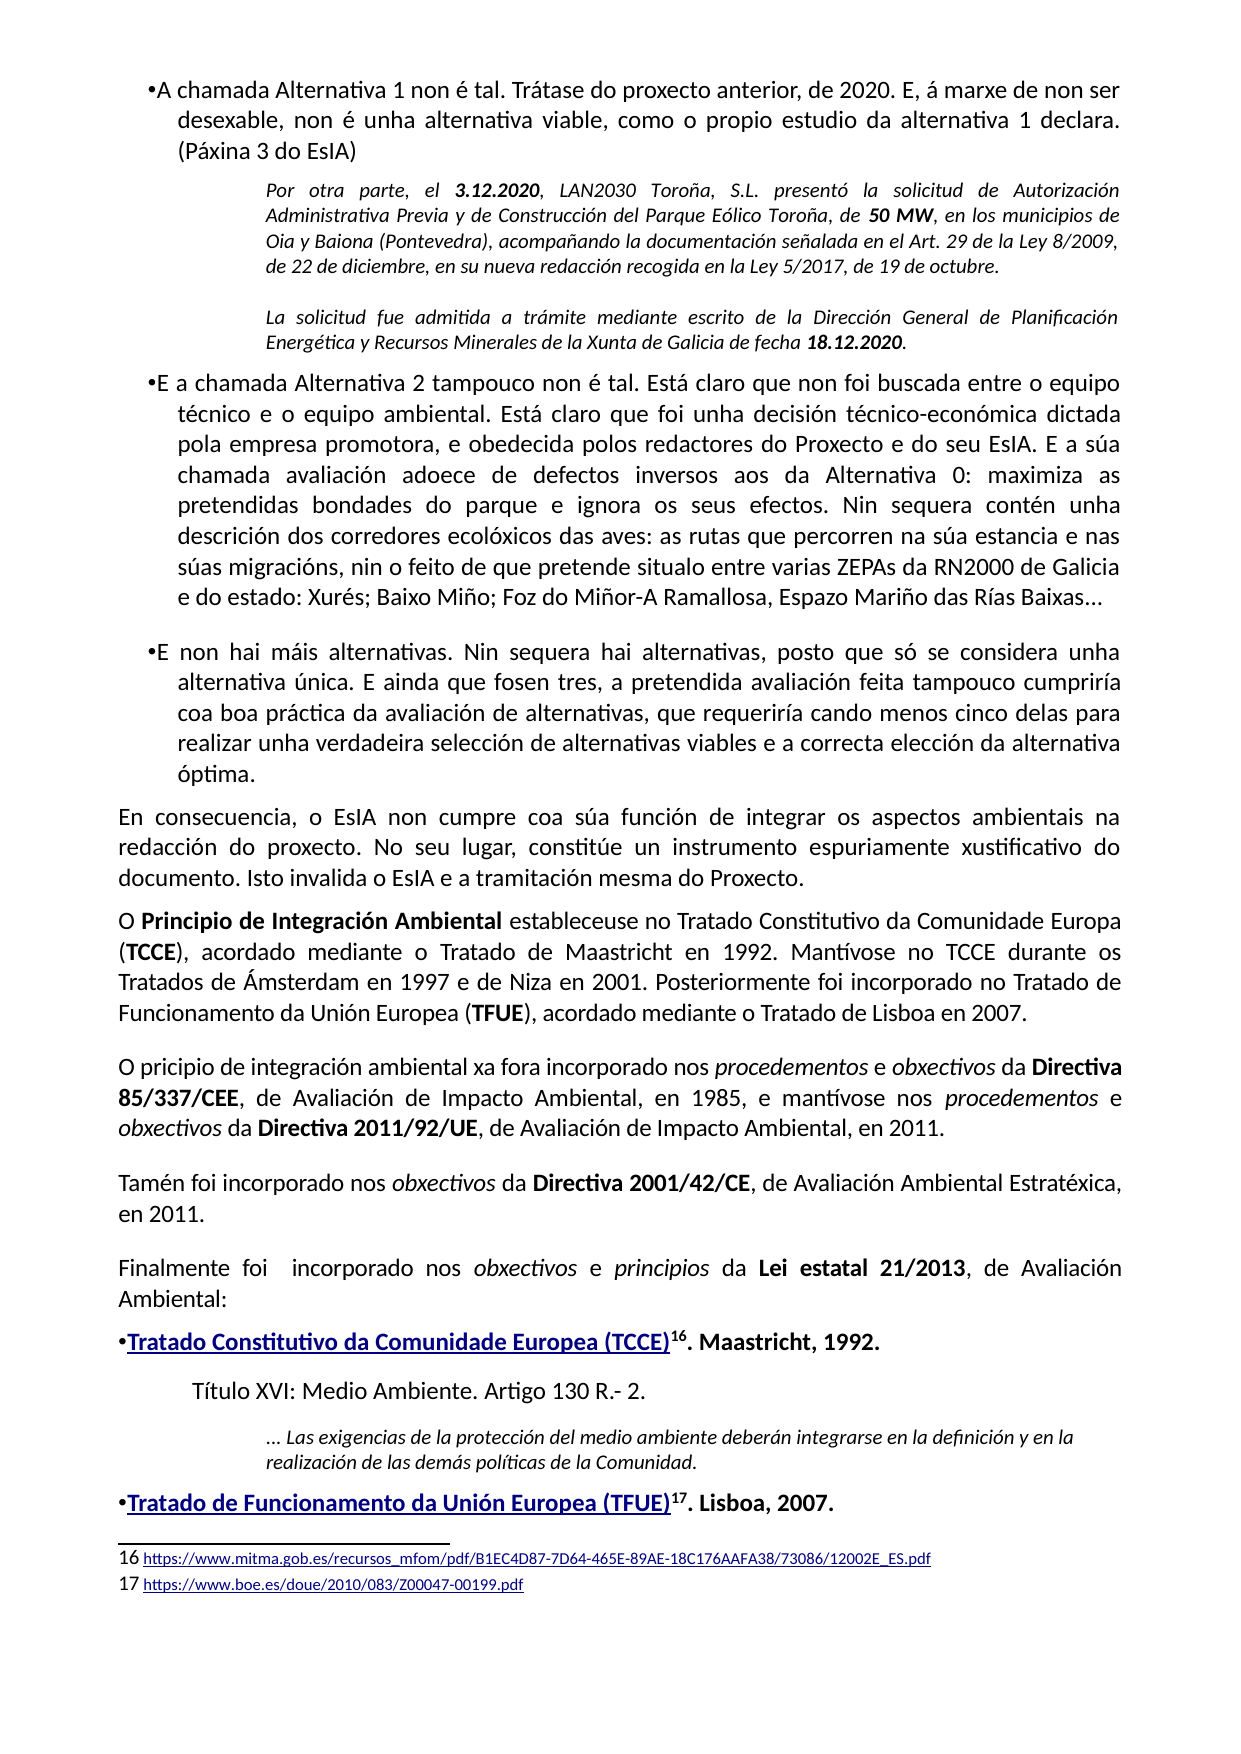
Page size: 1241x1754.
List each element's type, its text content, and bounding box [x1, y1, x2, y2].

list La solicitud fue admitida a trámite mediante escrito de la Dirección General de Planificación Energética y Recursos Minerales de la Xunta de Galicia de fecha 18.12.2020. [266, 304, 1122, 355]
text ... Las exigencias de la protección del medio ambiente deberán integrarse en la definición y en la realización de las demás políticas de la Comunidad. [266, 1424, 1122, 1475]
list Tratado Constitutivo da Comunidade Europea (TCCE). Maastricht, 1992. [118, 1326, 1122, 1357]
list E a chamada Alternativa 2 tampouco non é tal. Está claro que non foi buscada entre o equipo técnico e o equipo ambiental. Está claro que foi unha decisión técnico-económica dictada pola empresa promotora, e obedecida polos redactores do Proxecto e do seu EsIA. E a súa chamada avaliación adoece de defectos inversos aos da Alternativa 0: maximiza as pretendidas bondades do parque e ignora os seus efectos. Nin sequera contén unha descrición dos corredores ecolóxicos das aves: as rutas que percorren na súa estancia e nas súas migracións, nin o feito de que pretende situalo entre varias ZEPAs da RN2000 de Galicia e do estado: Xurés; Baixo Miño; Foz do Miñor-A Ramallosa, Espazo Mariño das Rías Baixas... [148, 367, 1122, 612]
text O pricipio de integración ambiental xa fora incorporado nos procedementos e obxectivos da Directiva 85/337/CEE, de Avaliación de Impacto Ambiental, en 1985, e mantívose nos procedementos e obxectivos da Directiva 2011/92/UE, de Avaliación de Impacto Ambiental, en 2011. [118, 1051, 1122, 1143]
text En consecuencia, o EsIA non cumpre coa súa función de integrar os aspectos ambientais na redacción do proxecto. No seu lugar, constitúe un instrumento espuriamente xustificativo do documento. Isto invalida o EsIA e a tramitación mesma do Proxecto. [118, 801, 1122, 893]
list Por otra parte, el 3.12.2020, LAN2030 Toroña, S.L. presentó la solicitud de Autorización Administrativa Previa y de Construcción del Parque Eólico Toroña, de 50 MW, en los municipios de Oia y Baiona (Pontevedra), acompañando la documentación señalada en el Art. 29 de la Ley 8/2009, de 22 de diciembre, en su nueva redacción recogida en la Ley 5/2017, de 19 de octubre. [266, 177, 1122, 279]
list Tratado de Funcionamento da Unión Europea (TFUE). Lisboa, 2007. [118, 1487, 1122, 1518]
list https://www.mitma.gob.es/recursos_mfom/pdf/B1EC4D87-7D64-465E-89AE-18C176AAFA38/73086/12002E_ES.pdf [118, 1544, 1122, 1570]
list E non hai máis alternativas. Nin sequera hai alternativas, posto que só se considera unha alternativa única. E ainda que fosen tres, a pretendida avaliación feita tampouco cumpriría coa boa práctica da avaliación de alternativas, que requeriría cando menos cinco delas para realizar unha verdadeira selección de alternativas viables e a correcta elección da alternativa óptima. [148, 636, 1122, 788]
text Finalmente foi incorporado nos obxectivos e principios da Lei estatal 21/2013, de Avaliación Ambiental: [118, 1253, 1122, 1314]
text O Principio de Integración Ambiental estableceuse no Tratado Constitutivo da Comunidade Europa (TCCE), acordado mediante o Tratado de Maastricht en 1992. Mantívose no TCCE durante os Tratados de Ámsterdam en 1997 e de Niza en 2001. Posteriormente foi incorporado no Tratado de Funcionamento da Unión Europea (TFUE), acordado mediante o Tratado de Lisboa en 2007. [118, 905, 1122, 1027]
list A chamada Alternativa 1 non é tal. Trátase do proxecto anterior, de 2020. E, á marxe de non ser desexable, non é unha alternativa viable, como o propio estudio da alternativa 1 declara. (Páxina 3 do EsIA) [148, 74, 1122, 165]
text Tamén foi incorporado nos obxectivos da Directiva 2001/42/CE, de Avaliación Ambiental Estratéxica, en 2011. [118, 1167, 1122, 1228]
text Título XVI: Medio Ambiente. Artigo 130 R.- 2. [192, 1375, 1122, 1406]
list https://www.boe.es/doue/2010/083/Z00047-00199.pdf [118, 1570, 1122, 1595]
